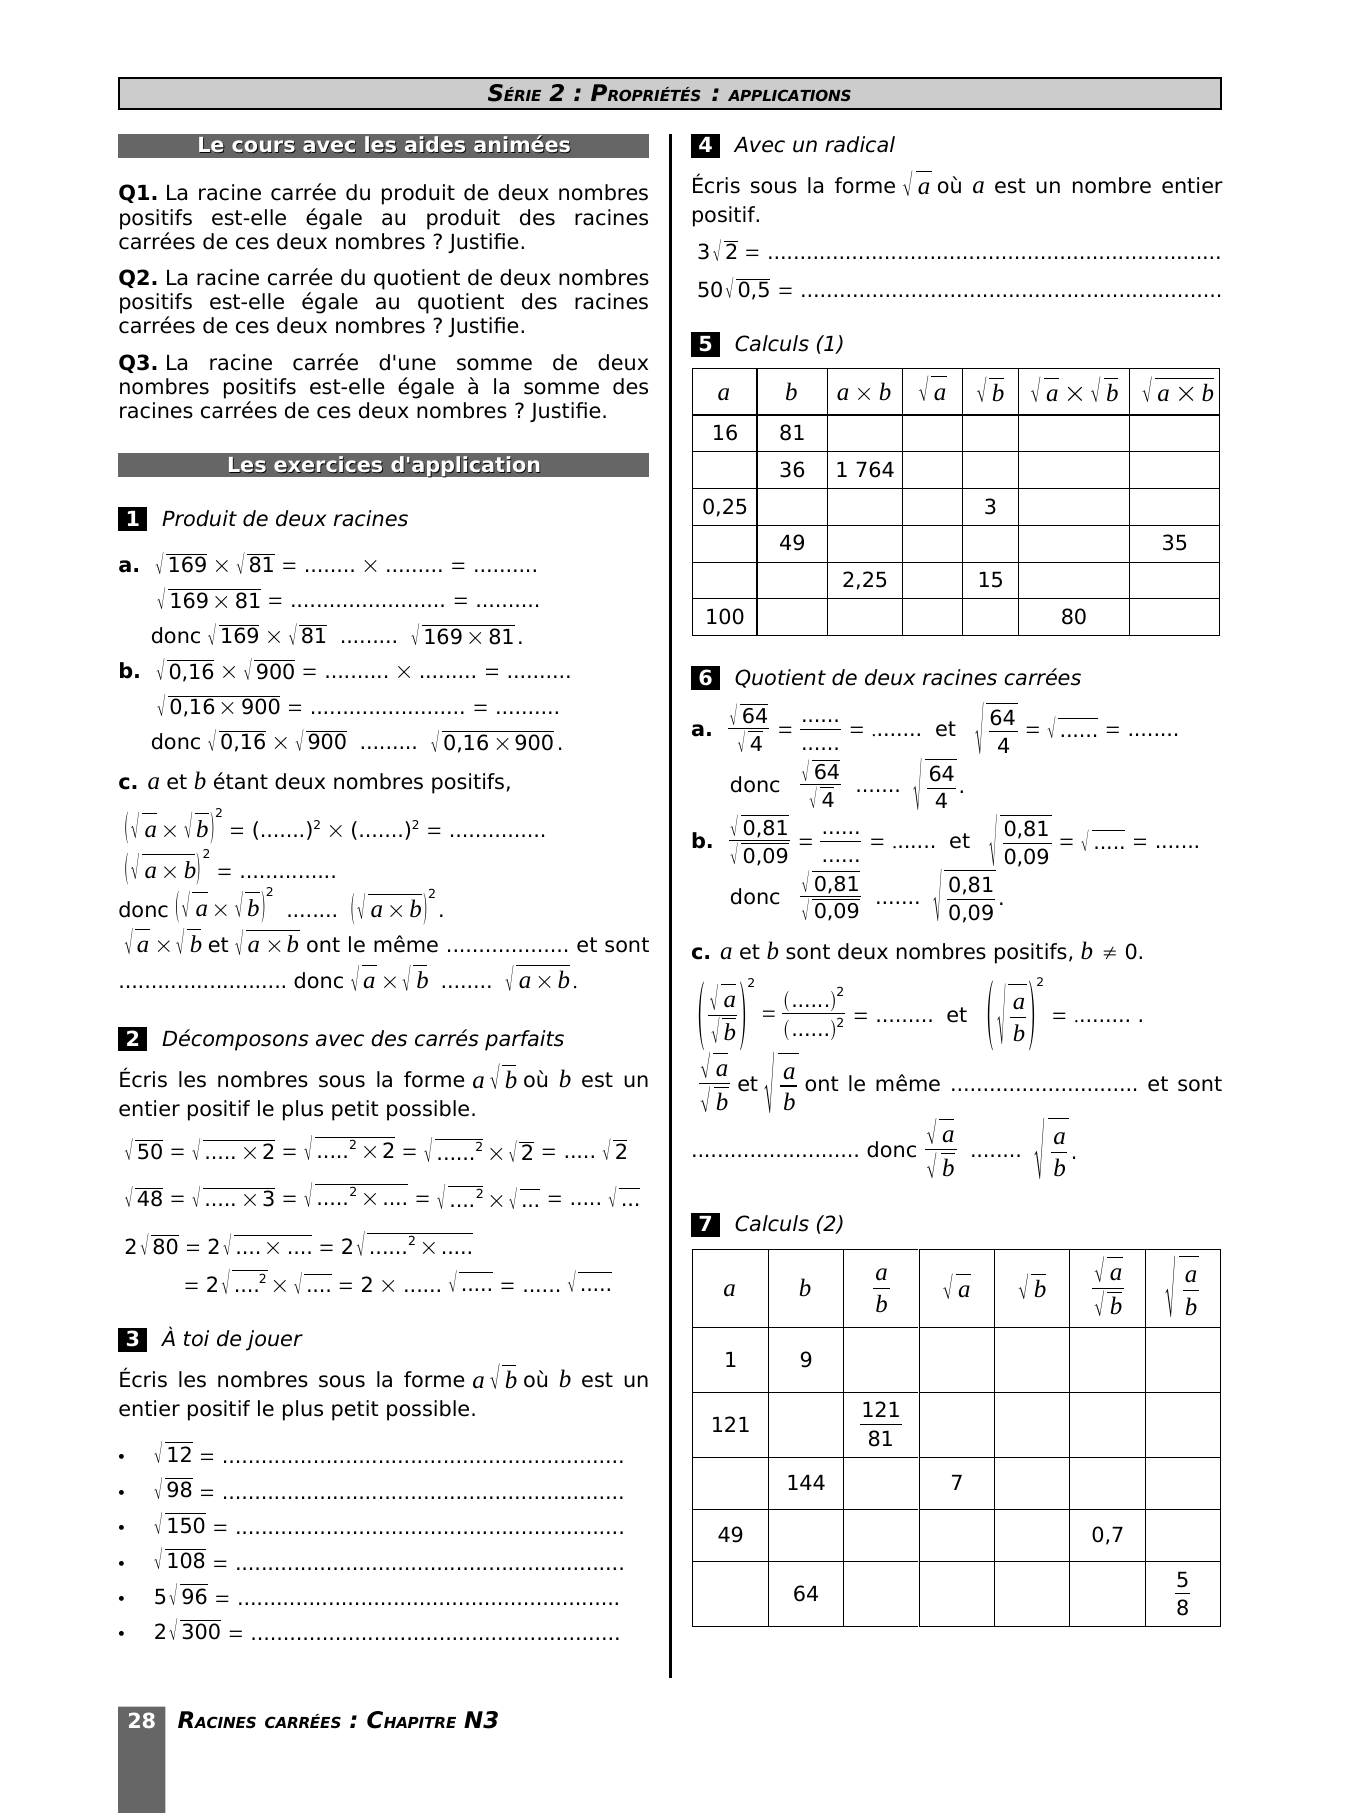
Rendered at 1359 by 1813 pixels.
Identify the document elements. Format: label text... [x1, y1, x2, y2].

table_header [1019, 369, 1129, 414]
table_cell 36 [758, 452, 827, 488]
table_header a × b [828, 369, 902, 414]
table_cell 9 [769, 1328, 843, 1392]
table_cell [903, 599, 962, 635]
table_cell [1019, 452, 1129, 488]
table_cell [693, 563, 756, 598]
table_cell [1146, 1458, 1220, 1509]
list Quotient de deux racines carrées [720, 666, 1222, 690]
table_cell [1130, 599, 1219, 635]
table_cell [693, 452, 756, 488]
table_cell [769, 1393, 843, 1457]
table_cell 15 [963, 563, 1018, 598]
table_cell [1070, 1458, 1145, 1509]
table_cell 100 [693, 599, 756, 635]
list Calculs (2) [691, 1212, 1222, 1237]
table_cell [963, 452, 1018, 488]
table_cell [1130, 416, 1219, 451]
list = ........................ = .......... [118, 578, 649, 614]
table_cell [828, 599, 902, 635]
list == ......... et = ......... . [691, 976, 1222, 1051]
table_cell [1146, 1562, 1220, 1626]
table_cell [1019, 416, 1129, 451]
list = .............................................................. [118, 1469, 649, 1504]
table_cell [844, 1562, 918, 1626]
table_cell [693, 1562, 768, 1626]
table_cell [903, 489, 962, 525]
text ==== ..... [118, 1180, 649, 1215]
list Produit de deux racines [147, 507, 649, 531]
table_cell [1146, 1393, 1220, 1457]
text Q1. La racine carrée du produit de deux nombres positifs est-elle égale au produit des racines carrées de ces deux nombres ? Justifie. [118, 182, 649, 254]
table_header [844, 1250, 918, 1327]
table_cell [903, 416, 962, 451]
table_cell [903, 563, 962, 598]
table_cell 0,7 [1070, 1510, 1145, 1561]
table_cell 64 [769, 1562, 843, 1626]
list == ....... et == ....... donc ....... [691, 813, 1222, 925]
table_cell [1130, 489, 1219, 525]
table_cell 49 [693, 1510, 768, 1561]
table_cell [758, 599, 827, 635]
table_header [903, 369, 962, 414]
table_cell [920, 1510, 994, 1561]
table_cell [693, 1458, 768, 1509]
list = ............................................................ [118, 1539, 649, 1575]
text Le cours avec les aides animées [118, 134, 649, 158]
table_cell [1019, 563, 1129, 598]
table_cell 1 764 [828, 452, 902, 488]
table_cell [758, 563, 827, 598]
table_cell [844, 1328, 918, 1392]
table_cell [758, 489, 827, 525]
table_cell [844, 1510, 918, 1561]
text Q3. La racine carrée d'une somme de deux nombres positifs est-elle égale à la somme des racines carrées de ces deux nombres ? Justifie. [118, 351, 649, 423]
list Calculs (1) [720, 332, 1222, 357]
table_cell [828, 526, 902, 562]
table_cell 7 [920, 1458, 994, 1509]
text etont le même ............................. et sont .......................... donc ........ [691, 1051, 1222, 1183]
text donc ........ [118, 886, 649, 927]
table_cell 49 [758, 526, 827, 562]
list Décomposons avec des carrés parfaits [147, 1027, 649, 1051]
table_header [995, 1250, 1069, 1327]
table_cell [963, 526, 1018, 562]
table_cell [903, 452, 962, 488]
table_cell [920, 1328, 994, 1392]
list Écris sous la formeoù a est un nombre entier positif. [691, 170, 1222, 228]
table_cell 1 [693, 1328, 768, 1392]
list ×= .......... × ......... = .......... [118, 649, 649, 684]
table_header b [769, 1250, 843, 1327]
table_cell [1070, 1328, 1145, 1392]
table_cell [828, 489, 902, 525]
text = ................................................................. [691, 277, 1222, 303]
table_header [1130, 369, 1219, 414]
table_cell [995, 1562, 1069, 1626]
text donc× ......... [118, 720, 649, 755]
list = ........................ = .......... [118, 684, 649, 720]
table_cell 3 [963, 489, 1018, 525]
table_cell [995, 1510, 1069, 1561]
table_cell 80 [1019, 599, 1129, 635]
table_header a [693, 1250, 768, 1327]
text = ...................................................................... [691, 239, 1222, 265]
table_cell [920, 1393, 994, 1457]
list Avec un radical [720, 134, 1222, 158]
text == == 2 × ......= ...... [118, 1227, 649, 1298]
table_cell [920, 1562, 994, 1626]
table_cell [963, 416, 1018, 451]
table_cell 81 [758, 416, 827, 451]
table_cell [963, 599, 1018, 635]
table_header [1070, 1250, 1145, 1327]
table_cell [1146, 1328, 1220, 1392]
table_cell [1130, 452, 1219, 488]
table_cell [844, 1458, 918, 1509]
text = ............... [118, 848, 649, 886]
table_cell [903, 526, 962, 562]
table_header [963, 369, 1018, 414]
table_cell [769, 1510, 843, 1561]
text donc× ......... [118, 614, 649, 649]
table_cell 144 [769, 1458, 843, 1509]
table_cell [1070, 1562, 1145, 1626]
list etont le même ................... et sont .......................... donc ........ [118, 927, 649, 998]
table_cell [1019, 489, 1129, 525]
table_header [1146, 1250, 1220, 1327]
list À toi de jouer [118, 1327, 649, 1352]
text Q2. La racine carrée du quotient de deux nombres positifs est-elle égale au quotient des racines carrées de ces deux nombres ? Justifie. [118, 266, 649, 339]
list Écris les nombres sous la formeoù b est un entier positif le plus petit possible. [118, 1363, 649, 1421]
table_cell [1070, 1393, 1145, 1457]
text = (.......)2 × (.......)2 = ............... [118, 807, 649, 848]
text Les exercices d'application [118, 453, 649, 477]
list = ............................................................ [118, 1504, 649, 1539]
list ×= ........ × ......... = .......... [118, 543, 649, 578]
text ==== ..... [118, 1133, 649, 1168]
table_cell [1146, 1510, 1220, 1561]
table_cell 2,25 [828, 563, 902, 598]
table_cell 0,25 [693, 489, 756, 525]
table_cell [1130, 563, 1219, 598]
table_cell 121 [693, 1393, 768, 1457]
table_cell [693, 526, 756, 562]
table_cell 35 [1130, 526, 1219, 562]
table_cell [995, 1328, 1069, 1392]
list = ......................................................... [118, 1610, 649, 1646]
table_cell [995, 1458, 1069, 1509]
list a et b étant deux nombres positifs, [118, 767, 649, 795]
table_cell 16 [693, 416, 756, 451]
list == ........ et == ........ donc ....... [691, 702, 1222, 813]
table_header b [758, 369, 827, 414]
table_header [920, 1250, 994, 1327]
table_cell [995, 1393, 1069, 1457]
table_header a [693, 369, 756, 414]
table_cell [1019, 526, 1129, 562]
list = .............................................................. [118, 1433, 649, 1469]
list a et b sont deux nombres positifs, b ≠ 0. [691, 937, 1222, 964]
list Écris les nombres sous la formeoù b est un entier positif le plus petit possible. [118, 1063, 649, 1121]
list = ........................................................... [118, 1575, 649, 1610]
table_cell [828, 416, 902, 451]
table_cell [844, 1393, 918, 1457]
